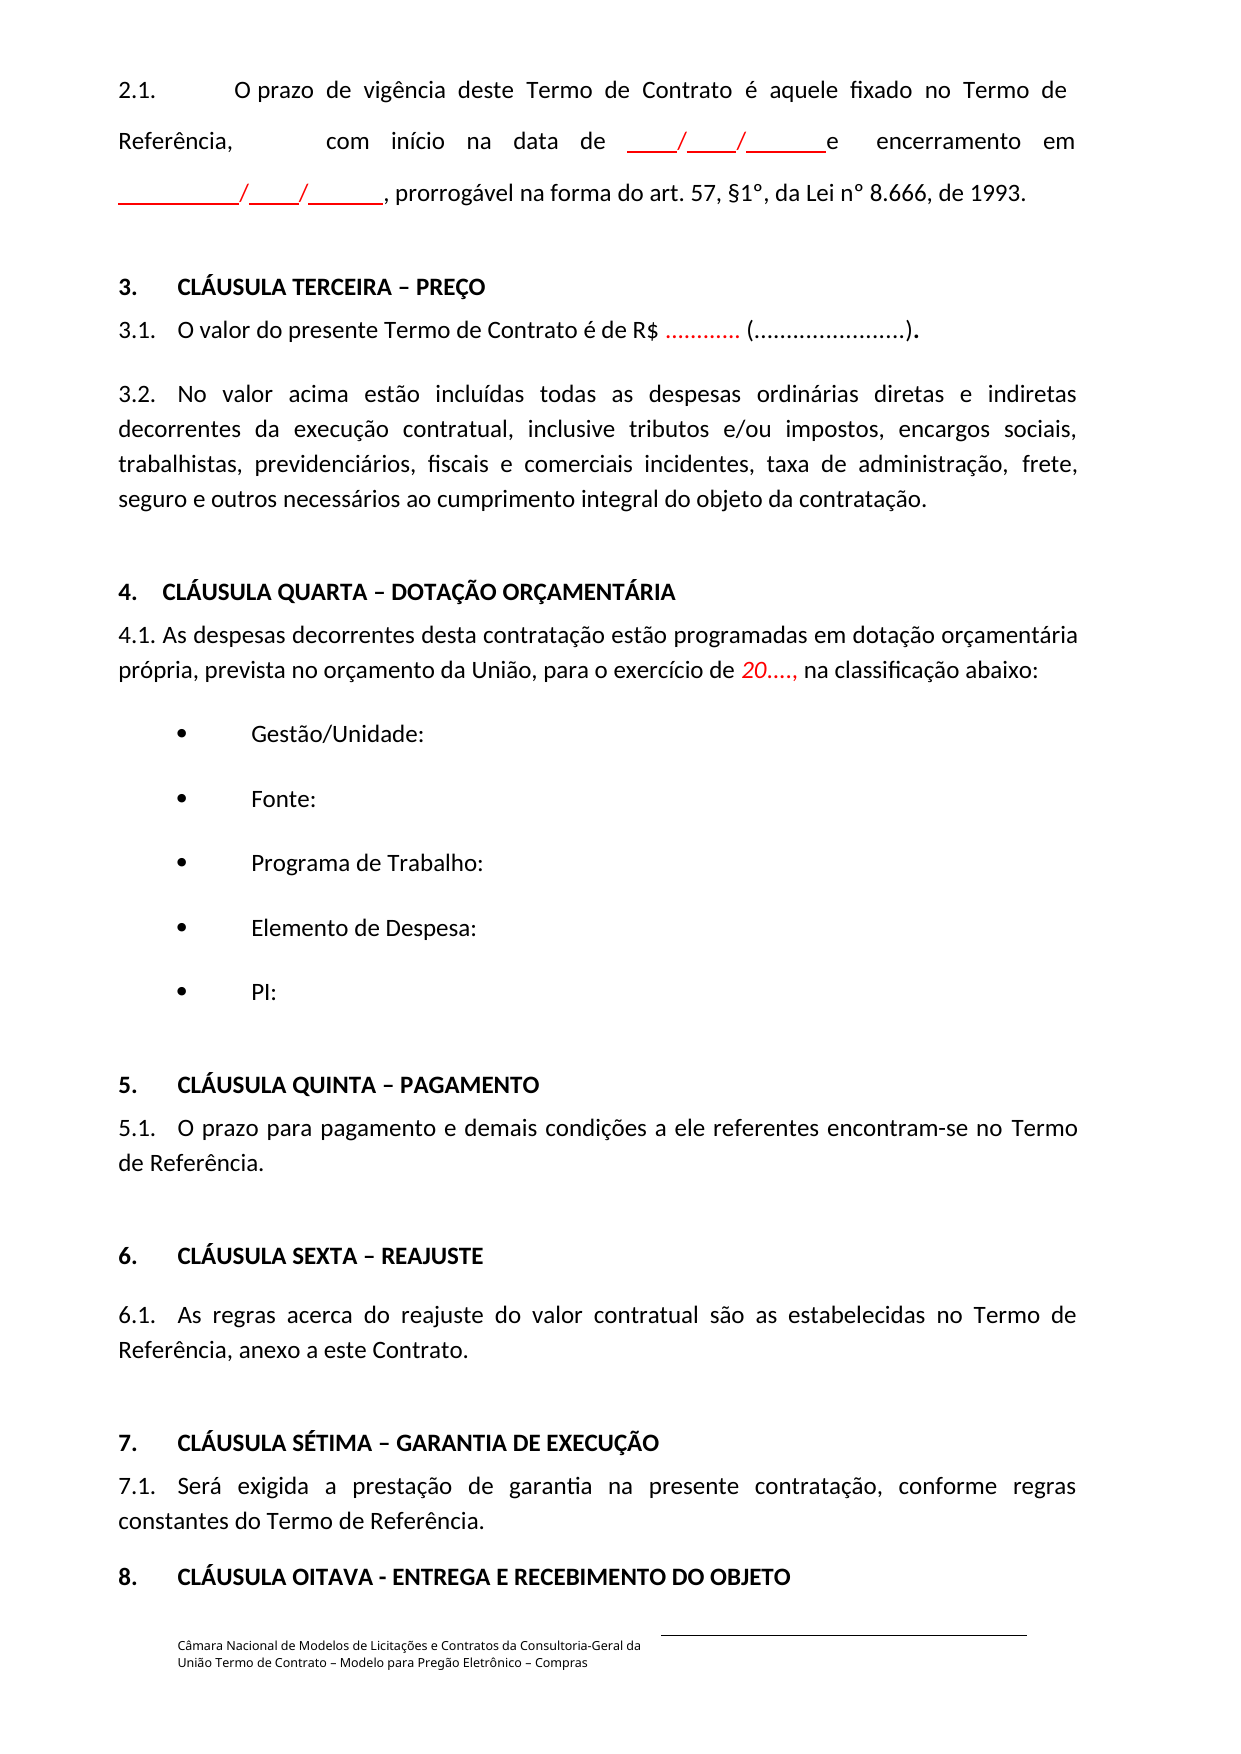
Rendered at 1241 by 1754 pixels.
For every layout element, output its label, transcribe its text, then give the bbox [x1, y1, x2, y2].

list CLÁUSULA SÉTIMA – GARANTIA DE EXECUÇÃO [118, 1427, 1078, 1458]
list CLÁUSULA OITAVA - ENTREGA E RECEBIMENTO DO OBJETO [118, 1561, 1078, 1592]
list No valor acima estão incluídas todas as despesas ordinárias diretas e indiretas decorrentes da execução contratual, inclusive tributos e/ou impostos, encargos sociais, trabalhistas, previdenciários, fiscais e comerciais incidentes, taxa de administração, frete, seguro e outros necessários ao cumprimento integral do objeto da contratação. [118, 378, 1078, 514]
list CLÁUSULA TERCEIRA – PREÇO [118, 271, 1078, 301]
list PI: [177, 976, 1078, 1006]
list Programa de Trabalho: [177, 847, 1078, 878]
list Elemento de Despesa: [177, 912, 1078, 942]
text Referência, com início na data de / / e encerramento em [118, 126, 1078, 156]
list As despesas decorrentes desta contratação estão programadas em dotação orçamentária própria, prevista no orçamento da União, para o exercício de 20...., na classificação abaixo: [118, 619, 1078, 685]
list As regras acerca do reajuste do valor contratual são as estabelecidas no Termo de Referência, anexo a este Contrato. [118, 1299, 1078, 1365]
list O prazo para pagamento e demais condições a ele referentes encontram-se no Termo de Referência. [118, 1112, 1078, 1178]
list Será exigida a prestação de garantia na presente contratação, conforme regras constantes do Termo de Referência. [118, 1471, 1078, 1536]
list O prazo de vigência deste Termo de Contrato é aquele fixado no Termo de [118, 74, 1078, 104]
list CLÁUSULA QUARTA – DOTAÇÃO ORÇAMENTÁRIA [118, 576, 1078, 607]
list Gestão/Unidade: [177, 718, 1078, 749]
list CLÁUSULA QUINTA – PAGAMENTO [118, 1069, 1078, 1100]
list CLÁUSULA SEXTA – REAJUSTE [118, 1240, 1078, 1271]
text / / , prorrogável na forma do art. 57, §1º, da Lei nº 8.666, de 1993. [118, 177, 1078, 208]
list Fonte: [177, 783, 1078, 813]
list O valor do presente Termo de Contrato é de R$ ............ ( ). [118, 314, 1078, 344]
